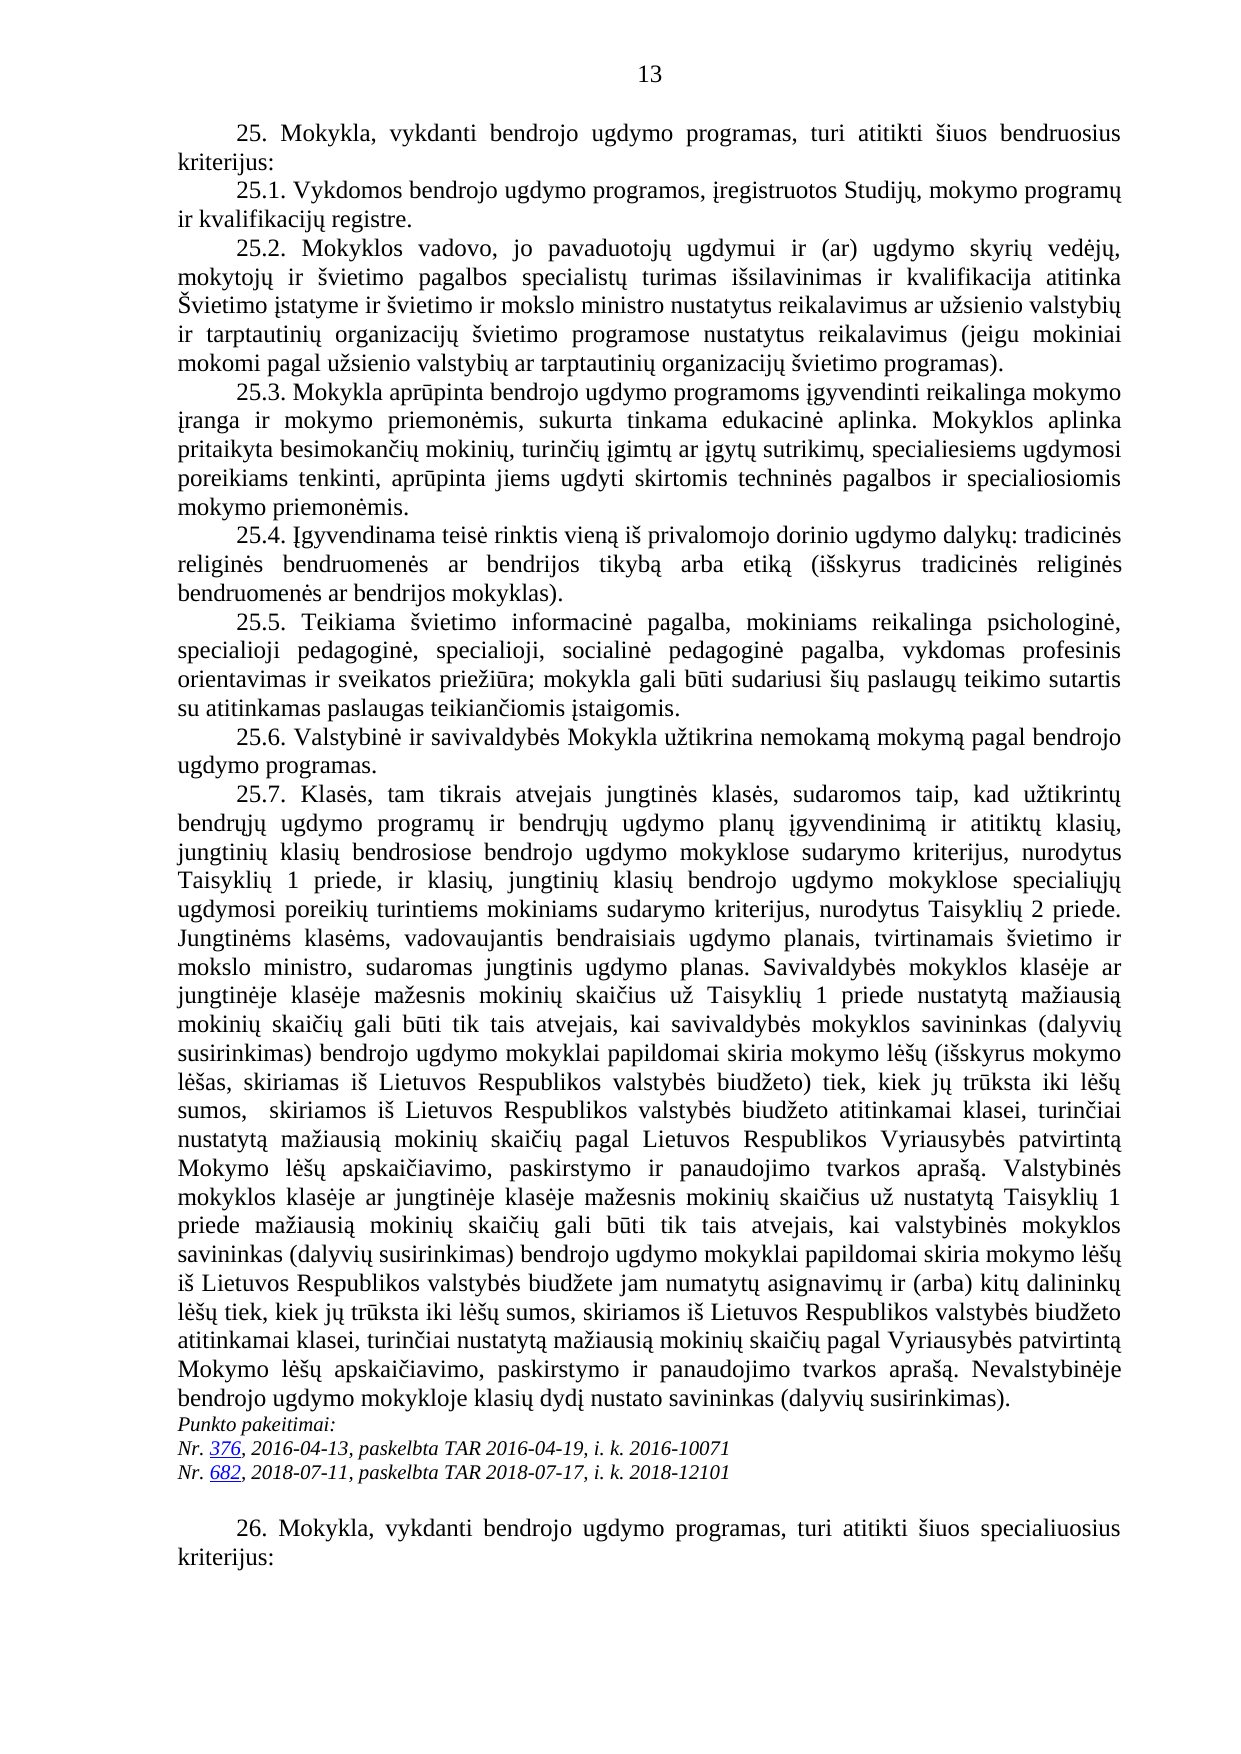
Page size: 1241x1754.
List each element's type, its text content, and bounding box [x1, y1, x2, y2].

text 25. Mokykla, vykdanti bendrojo ugdymo programas, turi atitikti šiuos bendruosius kriterijus: [177, 118, 1122, 176]
text Nr. 682, 2018-07-11, paskelbta TAR 2018-07-17, i. k. 2018-12101 [177, 1460, 1122, 1484]
text Punkto pakeitimai: [177, 1412, 1122, 1436]
text 25.2. Mokyklos vadovo, jo pavaduotojų ugdymui ir (ar) ugdymo skyrių vedėjų, mokytojų ir švietimo pagalbos specialistų turimas išsilavinimas ir kvalifikacija atitinka Švietimo įstatyme ir švietimo ir mokslo ministro nustatytus reikalavimus ar užsienio valstybių ir tarptautinių organizacijų švietimo programose nustatytus reikalavimus (jeigu mokiniai mokomi pagal užsienio valstybių ar tarptautinių organizacijų švietimo programas). [177, 233, 1122, 377]
text 26. Mokykla, vykdanti bendrojo ugdymo programas, turi atitikti šiuos specialiuosius kriterijus: [177, 1513, 1122, 1570]
text 25.3. Mokykla aprūpinta bendrojo ugdymo programoms įgyvendinti reikalinga mokymo įranga ir mokymo priemonėmis, sukurta tinkama edukacinė aplinka. Mokyklos aplinka pritaikyta besimokančių mokinių, turinčių įgimtų ar įgytų sutrikimų, specialiesiems ugdymosi poreikiams tenkinti, aprūpinta jiems ugdyti skirtomis techninės pagalbos ir specialiosiomis mokymo priemonėmis. [177, 377, 1122, 521]
text 25.1. Vykdomos bendrojo ugdymo programos, įregistruotos Studijų, mokymo programų ir kvalifikacijų registre. [177, 176, 1122, 233]
text Nr. 376, 2016-04-13, paskelbta TAR 2016-04-19, i. k. 2016-10071 [177, 1436, 1122, 1460]
text 25.4. Įgyvendinama teisė rinktis vieną iš privalomojo dorinio ugdymo dalykų: tradicinės religinės bendruomenės ar bendrijos tikybą arba etiką (išskyrus tradicinės religinės bendruomenės ar bendrijos mokyklas). [177, 521, 1122, 607]
text 25.7. Klasės, tam tikrais atvejais jungtinės klasės, sudaromos taip, kad užtikrintų bendrųjų ugdymo programų ir bendrųjų ugdymo planų įgyvendinimą ir atitiktų klasių, jungtinių klasių bendrosiose bendrojo ugdymo mokyklose sudarymo kriterijus, nurodytus Taisyklių 1 priede, ir klasių, jungtinių klasių bendrojo ugdymo mokyklose specialiųjų ugdymosi poreikių turintiems mokiniams sudarymo kriterijus, nurodytus Taisyklių 2 priede. Jungtinėms klasėms, vadovaujantis bendraisiais ugdymo planais, tvirtinamais švietimo ir mokslo ministro, sudaromas jungtinis ugdymo planas. Savivaldybės mokyklos klasėje ar jungtinėje klasėje mažesnis mokinių skaičius už Taisyklių 1 priede nustatytą mažiausią mokinių skaičių gali būti tik tais atvejais, kai savivaldybės mokyklos savininkas (dalyvių susirinkimas) bendrojo ugdymo mokyklai papildomai skiria mokymo lėšų (išskyrus mokymo lėšas, skiriamas iš Lietuvos Respublikos valstybės biudžeto) tiek, kiek jų trūksta iki lėšų sumos, skiriamos iš Lietuvos Respublikos valstybės biudžeto atitinkamai klasei, turinčiai nustatytą mažiausią mokinių skaičių pagal Lietuvos Respublikos Vyriausybės patvirtintą Mokymo lėšų apskaičiavimo, paskirstymo ir panaudojimo tvarkos aprašą. Valstybinės mokyklos klasėje ar jungtinėje klasėje mažesnis mokinių skaičius už nustatytą Taisyklių 1 priede mažiausią mokinių skaičių gali būti tik tais atvejais, kai valstybinės mokyklos savininkas (dalyvių susirinkimas) bendrojo ugdymo mokyklai papildomai skiria mokymo lėšų iš Lietuvos Respublikos valstybės biudžete jam numatytų asignavimų ir (arba) kitų dalininkų lėšų tiek, kiek jų trūksta iki lėšų sumos, skiriamos iš Lietuvos Respublikos valstybės biudžeto atitinkamai klasei, turinčiai nustatytą mažiausią mokinių skaičių pagal Vyriausybės patvirtintą Mokymo lėšų apskaičiavimo, paskirstymo ir panaudojimo tvarkos aprašą. Nevalstybinėje bendrojo ugdymo mokykloje klasių dydį nustato savininkas (dalyvių susirinkimas). [177, 779, 1122, 1412]
text 25.5. Teikiama švietimo informacinė pagalba, mokiniams reikalinga psichologinė, specialioji pedagoginė, specialioji, socialinė pedagoginė pagalba, vykdomas profesinis orientavimas ir sveikatos priežiūra; mokykla gali būti sudariusi šių paslaugų teikimo sutartis su atitinkamas paslaugas teikiančiomis įstaigomis. [177, 607, 1122, 722]
text 25.6. Valstybinė ir savivaldybės Mokykla užtikrina nemokamą mokymą pagal bendrojo ugdymo programas. [177, 722, 1122, 779]
